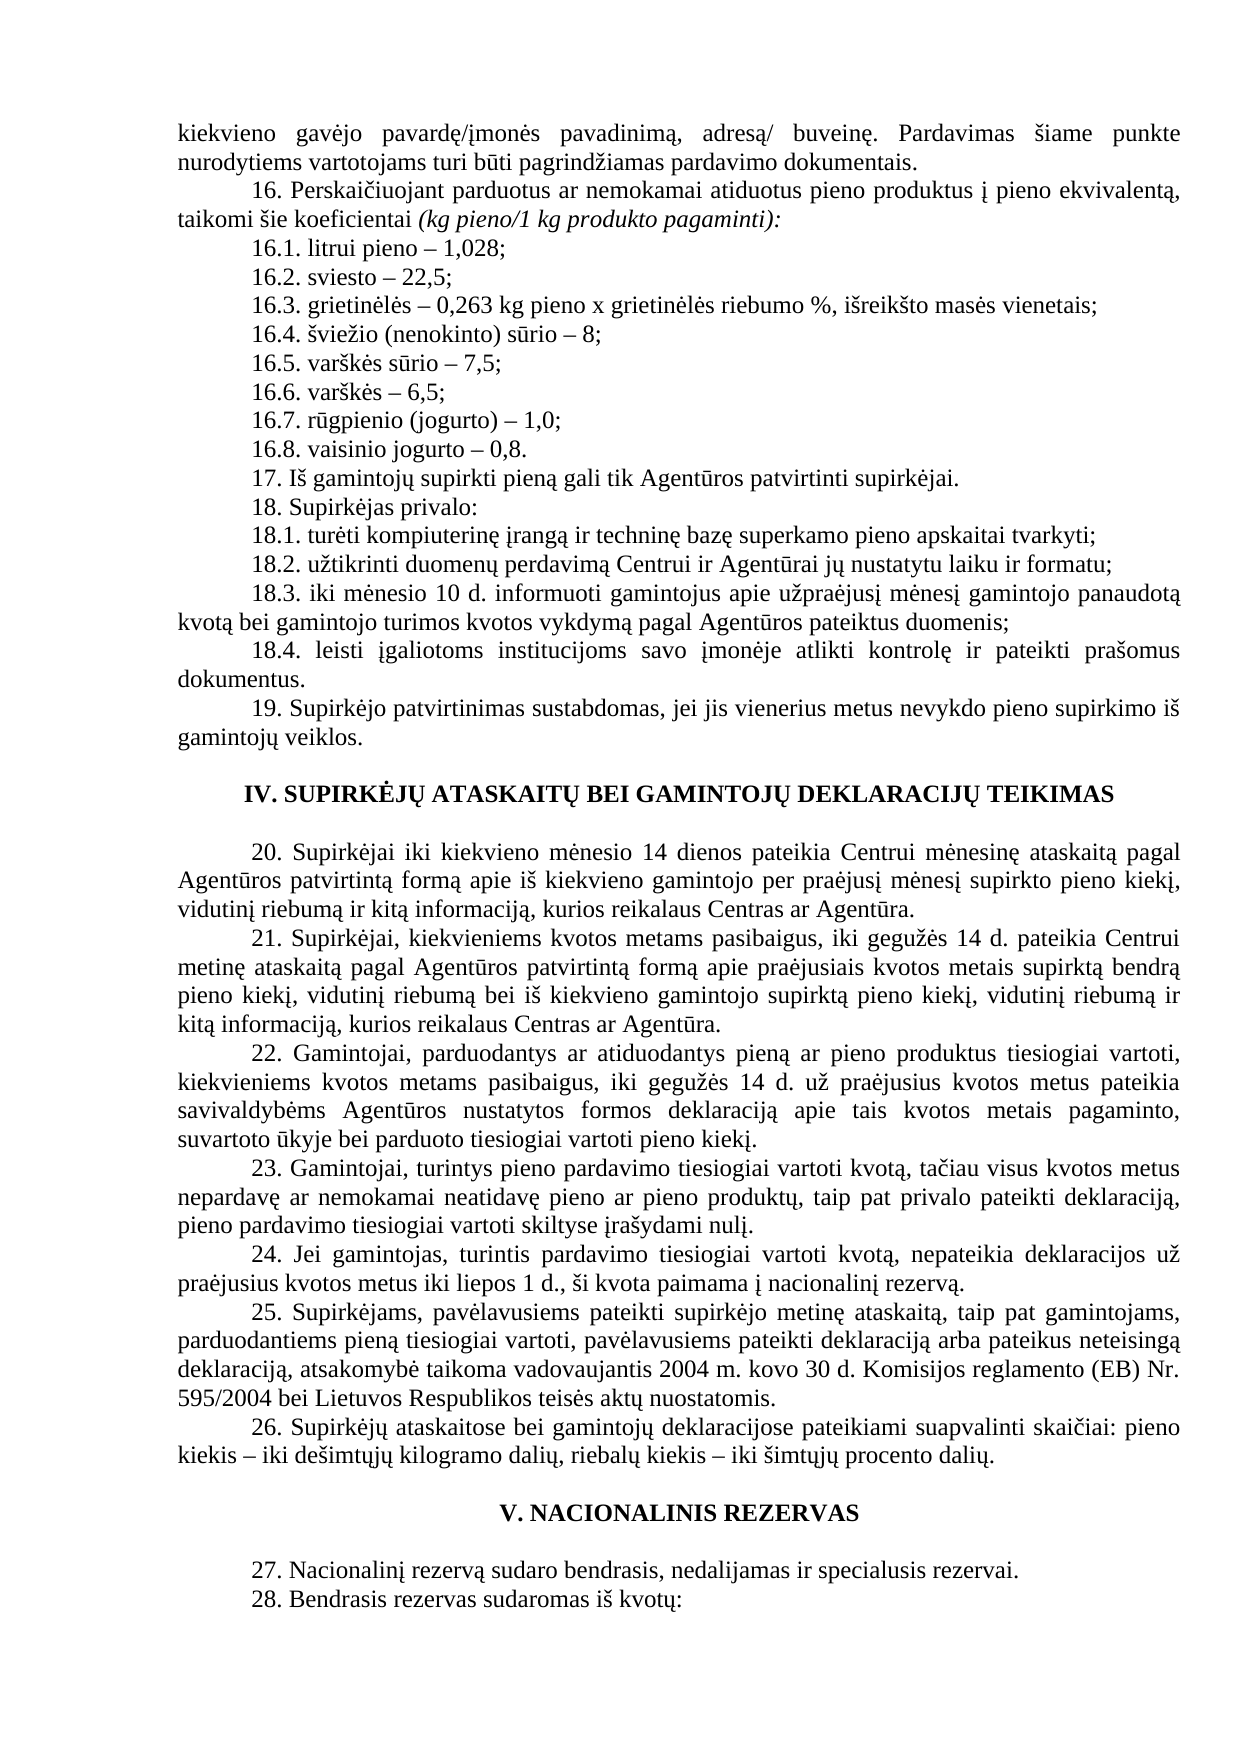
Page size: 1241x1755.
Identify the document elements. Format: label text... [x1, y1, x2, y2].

text 16.3. grietinėlės – 0,263 kg pieno x grietinėlės riebumo %, išreikšto masės vienetais; [177, 291, 1181, 319]
text 25. Supirkėjams, pavėlavusiems pateikti supirkėjo metinę ataskaitą, taip pat gamintojams, parduodantiems pieną tiesiogiai vartoti, pavėlavusiems pateikti deklaraciją arba pateikus neteisingą deklaraciją, atsakomybė taikoma vadovaujantis 2004 m. kovo 30 d. Komisijos reglamento (EB) Nr. 595/2004 bei Lietuvos Respublikos teisės aktų nuostatomis. [177, 1297, 1181, 1412]
text 16.6. varškės – 6,5; [177, 377, 1181, 406]
text 27. Nacionalinį rezervą sudaro bendrasis, nedalijamas ir specialusis rezervai. [177, 1556, 1181, 1584]
text 16. Perskaičiuojant parduotus ar nemokamai atiduotus pieno produktus į pieno ekvivalentą, taikomi šie koeficientai (kg pieno/1 kg produkto pagaminti): [177, 176, 1181, 233]
text 16.2. sviesto – 22,5; [177, 262, 1181, 291]
text 16.5. varškės sūrio – 7,5; [177, 348, 1181, 377]
text 19. Supirkėjo patvirtinimas sustabdomas, jei jis vienerius metus nevykdo pieno supirkimo iš gamintojų veiklos. [177, 693, 1181, 751]
text 18.1. turėti kompiuterinę įrangą ir techninę bazę superkamo pieno apskaitai tvarkyti; [177, 521, 1181, 549]
text 21. Supirkėjai, kiekvieniems kvotos metams pasibaigus, iki gegužės 14 d. pateikia Centrui metinę ataskaitą pagal Agentūros patvirtintą formą apie praėjusiais kvotos metais supirktą bendrą pieno kiekį, vidutinį riebumą bei iš kiekvieno gamintojo supirktą pieno kiekį, vidutinį riebumą ir kitą informaciją, kurios reikalaus Centras ar Agentūra. [177, 923, 1181, 1038]
text 23. Gamintojai, turintys pieno pardavimo tiesiogiai vartoti kvotą, tačiau visus kvotos metus nepardavę ar nemokamai neatidavę pieno ar pieno produktų, taip pat privalo pateikti deklaraciją, pieno pardavimo tiesiogiai vartoti skiltyse įrašydami nulį. [177, 1153, 1181, 1239]
text V. NACIONALINIS REZERVAS [177, 1498, 1181, 1527]
text 28. Bendrasis rezervas sudaromas iš kvotų: [177, 1584, 1181, 1613]
text 17. Iš gamintojų supirkti pieną gali tik Agentūros patvirtinti supirkėjai. [177, 463, 1181, 492]
text 18.3. iki mėnesio 10 d. informuoti gamintojus apie užpraėjusį mėnesį gamintojo panaudotą kvotą bei gamintojo turimos kvotos vykdymą pagal Agentūros pateiktus duomenis; [177, 578, 1181, 636]
text 16.4. šviežio (nenokinto) sūrio – 8; [177, 319, 1181, 348]
text 18. Supirkėjas privalo: [177, 492, 1181, 521]
text 26. Supirkėjų ataskaitose bei gamintojų deklaracijose pateikiami suapvalinti skaičiai: pieno kiekis – iki dešimtųjų kilogramo dalių, riebalų kiekis – iki šimtųjų procento dalių. [177, 1412, 1181, 1469]
text 22. Gamintojai, parduodantys ar atiduodantys pieną ar pieno produktus tiesiogiai vartoti, kiekvieniems kvotos metams pasibaigus, iki gegužės 14 d. už praėjusius kvotos metus pateikia savivaldybėms Agentūros nustatytos formos deklaraciją apie tais kvotos metais pagaminto, suvartoto ūkyje bei parduoto tiesiogiai vartoti pieno kiekį. [177, 1038, 1181, 1153]
text 16.1. litrui pieno – 1,028; [177, 233, 1181, 262]
text IV. SUPIRKĖJŲ ATASKAITŲ BEI GAMINTOJŲ DEKLARACIJŲ TEIKIMAS [177, 779, 1181, 808]
text 18.4. leisti įgaliotoms institucijoms savo įmonėje atlikti kontrolę ir pateikti prašomus dokumentus. [177, 636, 1181, 693]
text 18.2. užtikrinti duomenų perdavimą Centrui ir Agentūrai jų nustatytu laiku ir formatu; [177, 549, 1181, 578]
text 20. Supirkėjai iki kiekvieno mėnesio 14 dienos pateikia Centrui mėnesinę ataskaitą pagal Agentūros patvirtintą formą apie iš kiekvieno gamintojo per praėjusį mėnesį supirkto pieno kiekį, vidutinį riebumą ir kitą informaciją, kurios reikalaus Centras ar Agentūra. [177, 837, 1181, 923]
text 16.7. rūgpienio (jogurto) – 1,0; [177, 406, 1181, 434]
text 24. Jei gamintojas, turintis pardavimo tiesiogiai vartoti kvotą, nepateikia deklaracijos už praėjusius kvotos metus iki liepos 1 d., ši kvota paimama į nacionalinį rezervą. [177, 1239, 1181, 1297]
text kiekvieno gavėjo pavardę/įmonės pavadinimą, adresą/ buveinę. Pardavimas šiame punkte nurodytiems vartotojams turi būti pagrindžiamas pardavimo dokumentais. [177, 118, 1181, 176]
text 16.8. vaisinio jogurto – 0,8. [177, 434, 1181, 463]
